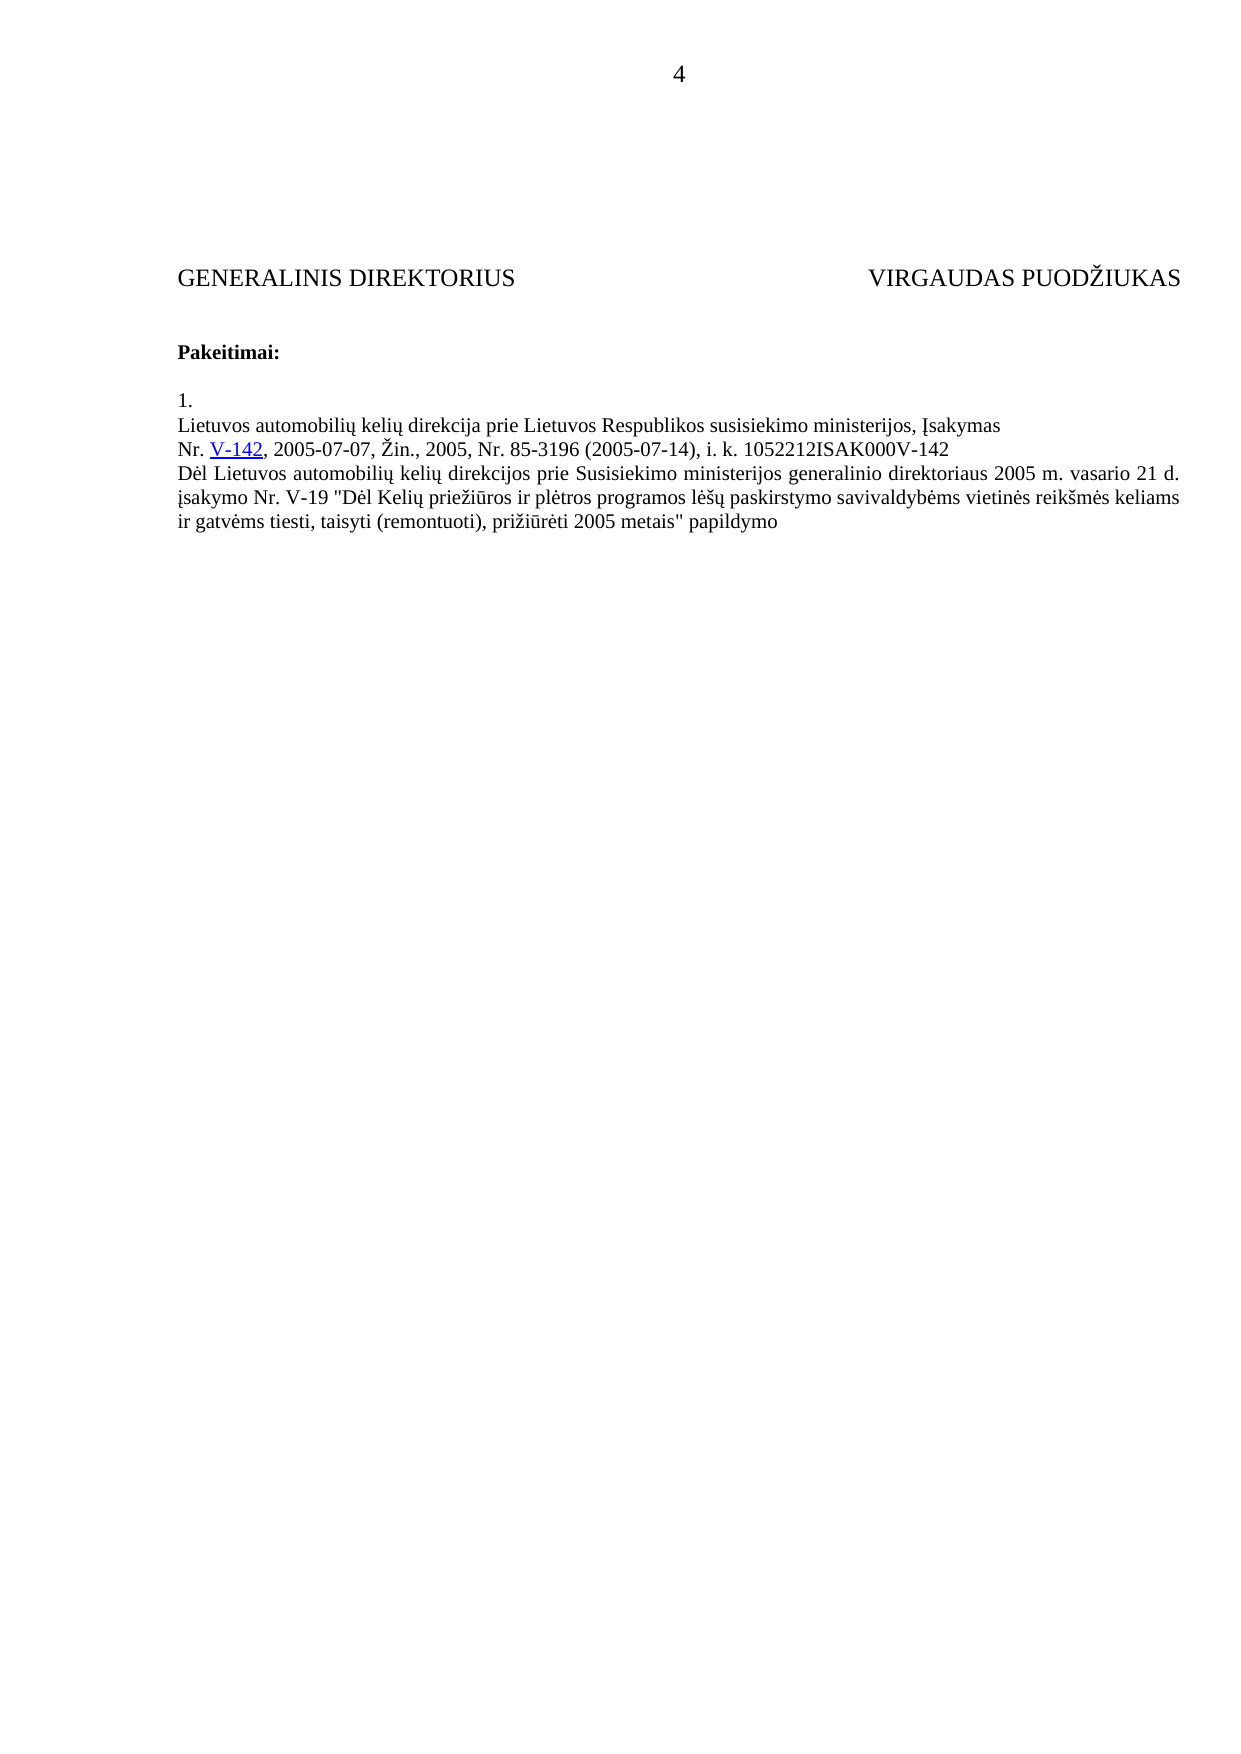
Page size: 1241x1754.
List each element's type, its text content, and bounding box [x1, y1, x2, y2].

text Generalinis direktorius Virgaudas Puodžiukas [177, 263, 1181, 292]
text Dėl Lietuvos automobilių kelių direkcijos prie Susisiekimo ministerijos generalinio direktoriaus 2005 m. vasario 21 d. įsakymo Nr. V-19 "Dėl Kelių priežiūros ir plėtros programos lėšų paskirstymo savivaldybėms vietinės reikšmės keliams ir gatvėms tiesti, taisyti (remontuoti), prižiūrėti 2005 metais" papildymo [177, 461, 1181, 533]
text Lietuvos automobilių kelių direkcija prie Lietuvos Respublikos susisiekimo ministerijos, Įsakymas [177, 412, 1181, 437]
text 1. [177, 388, 1181, 412]
text Nr. V-142, 2005-07-07, Žin., 2005, Nr. 85-3196 (2005-07-14), i. k. 1052212ISAK000V-142 [177, 437, 1181, 461]
text Pakeitimai: [177, 340, 1181, 364]
